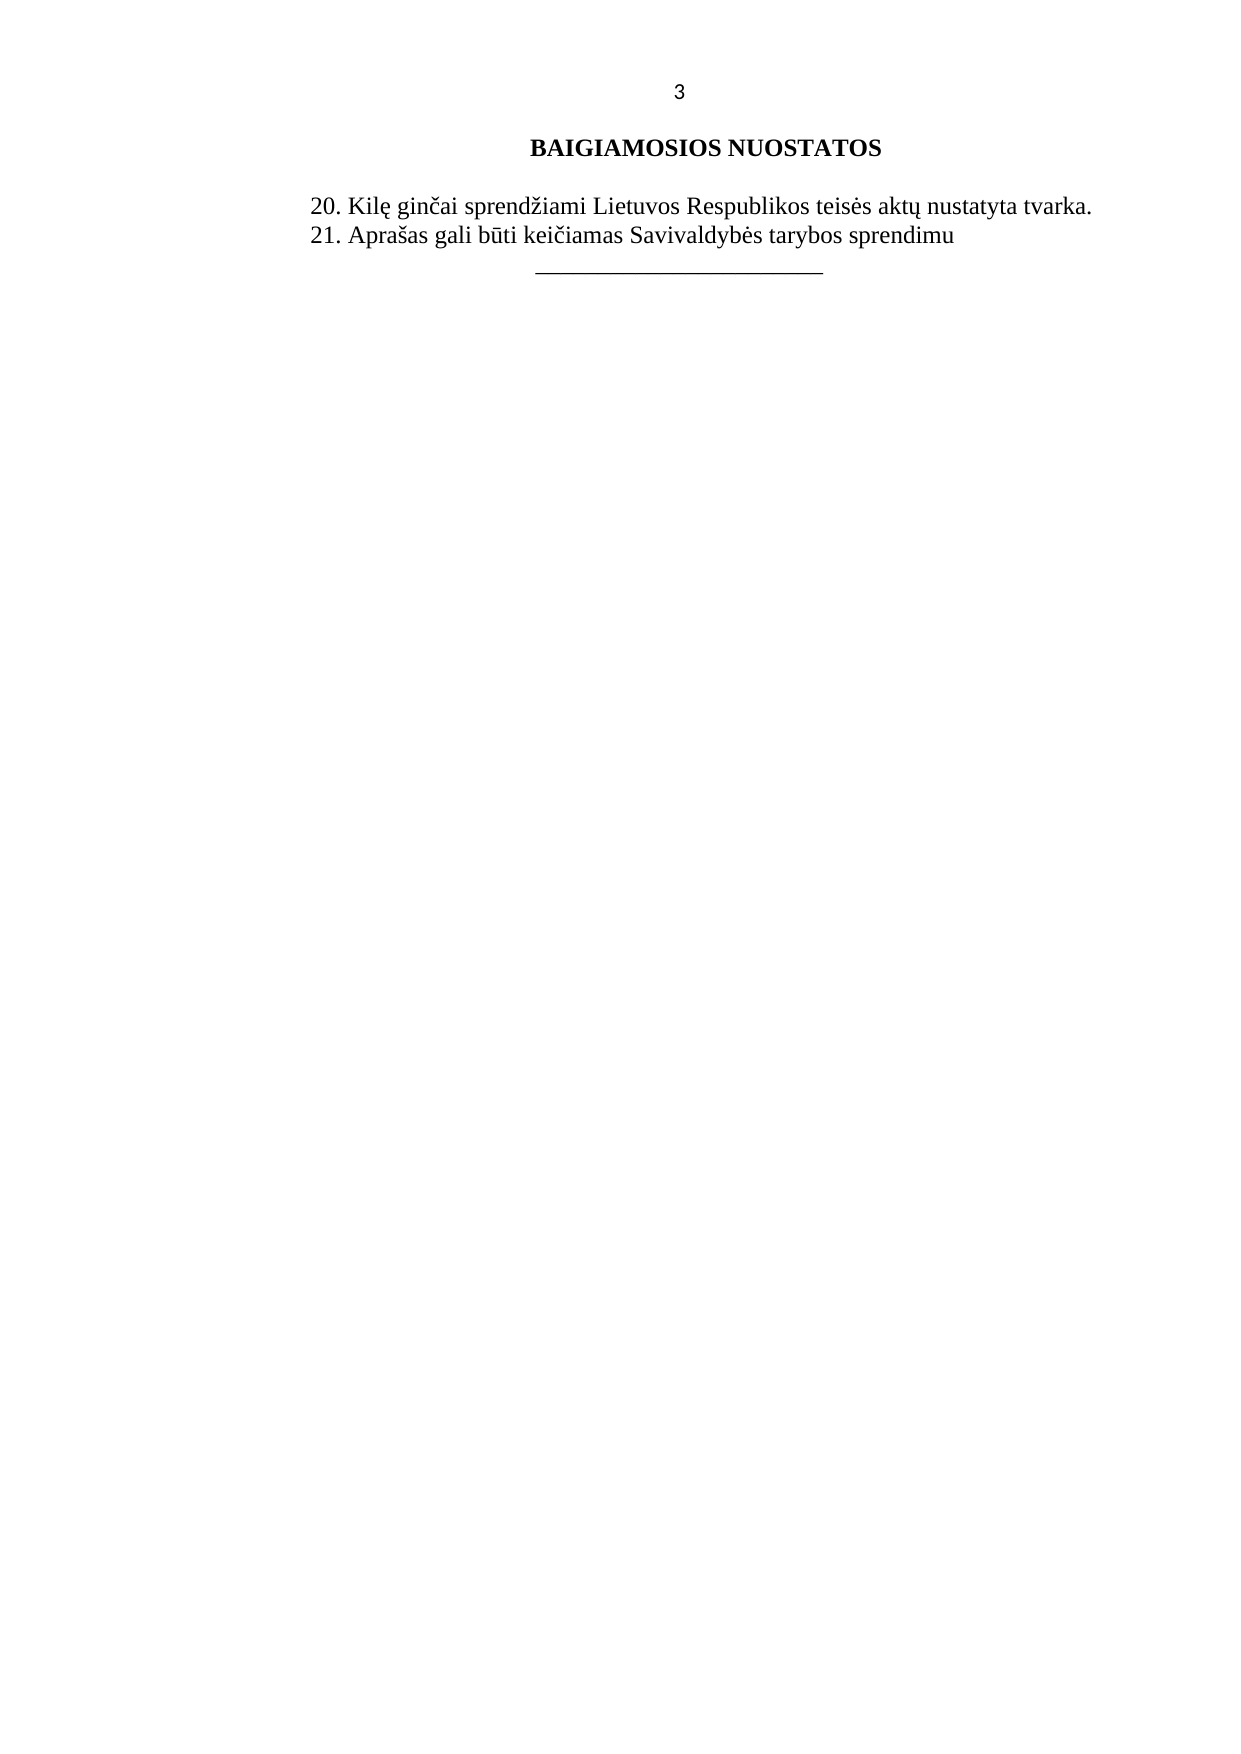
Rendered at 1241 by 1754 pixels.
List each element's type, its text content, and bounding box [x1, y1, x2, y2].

text _______________________ [177, 248, 1181, 277]
text 20. Kilę ginčai sprendžiami Lietuvos Respublikos teisės aktų nustatyta tvarka. [177, 191, 1181, 220]
text 21. Aprašas gali būti keičiamas Savivaldybės tarybos sprendimu [177, 220, 1235, 248]
text BAIGIAMOSIOS NUOSTATOS [177, 133, 1235, 162]
